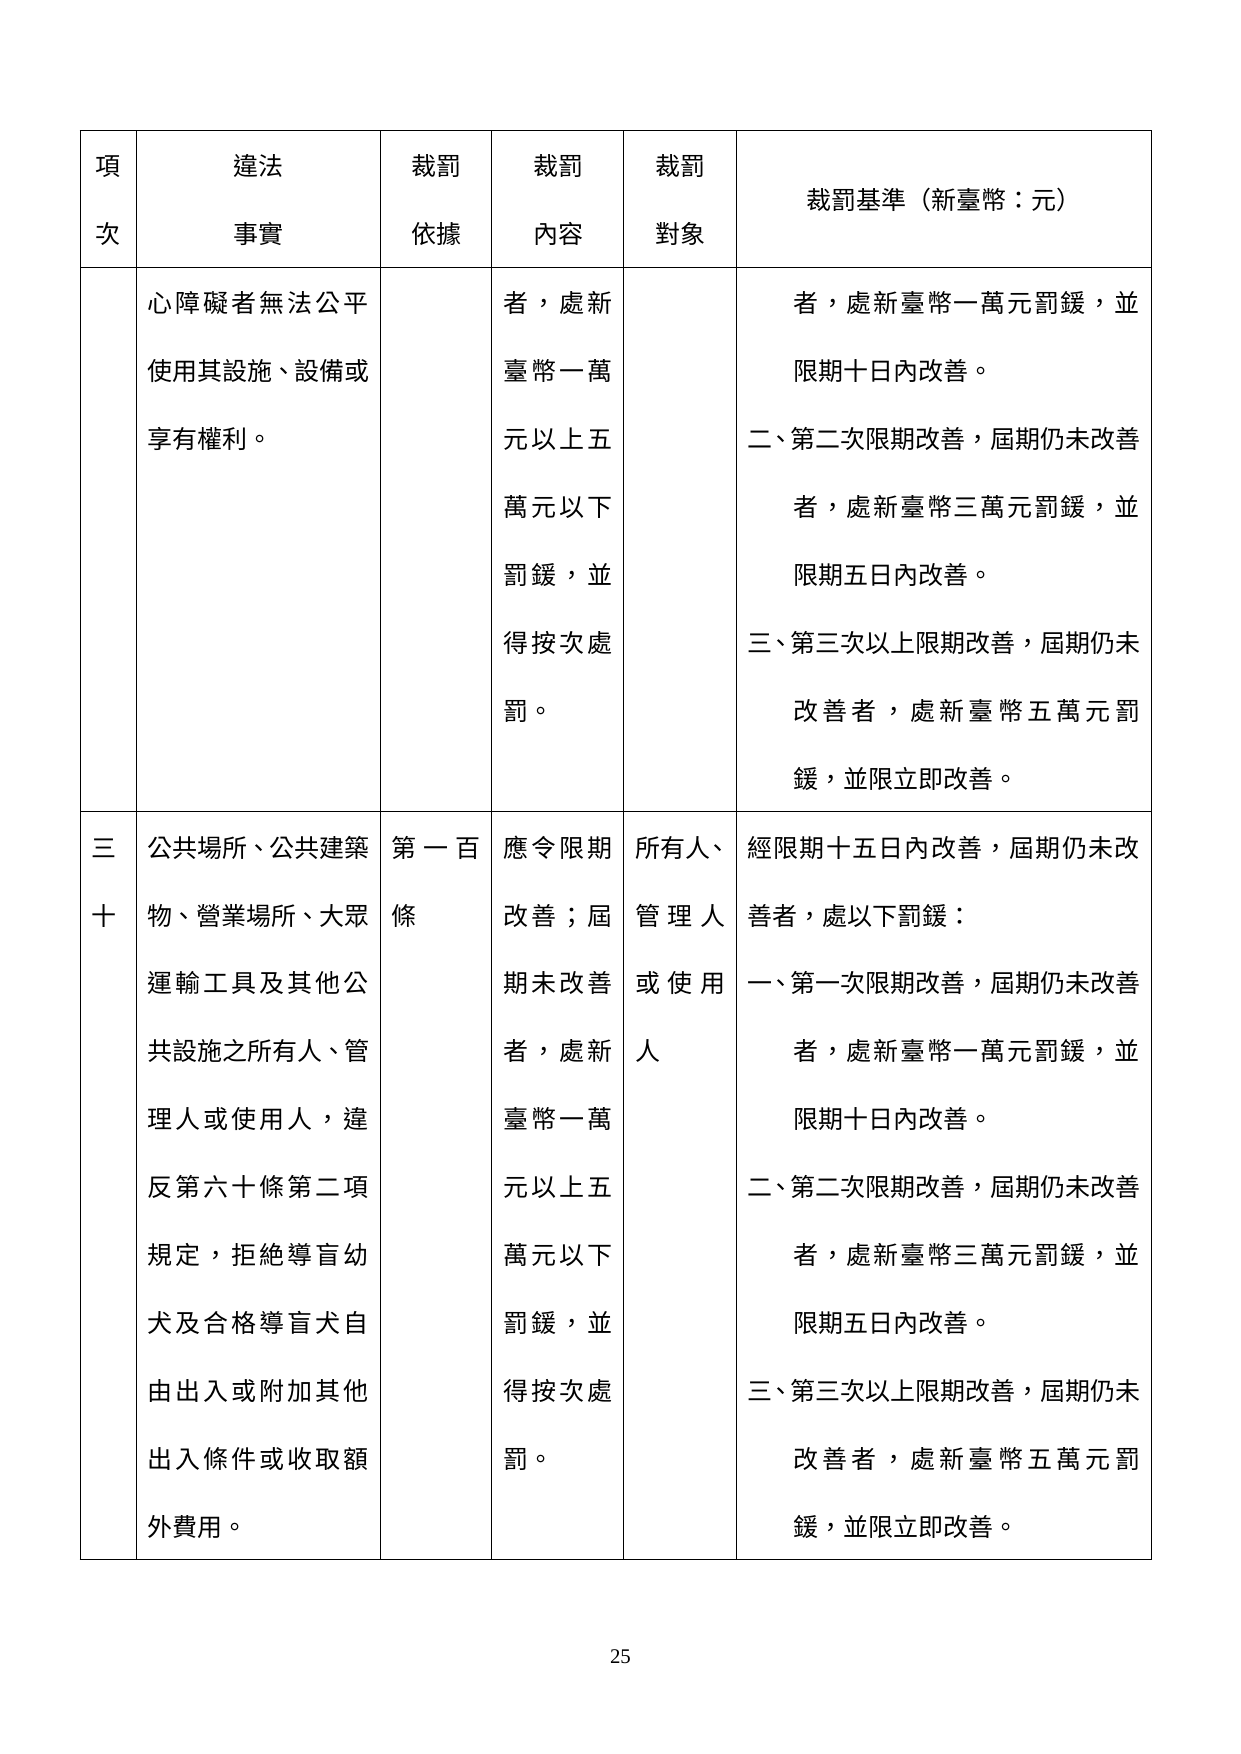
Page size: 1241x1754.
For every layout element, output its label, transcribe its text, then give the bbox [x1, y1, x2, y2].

table_cell 者，處新臺幣一萬元以上五萬元以下罰鍰，並得按次處罰。 [492, 268, 623, 811]
table_header 裁罰 依據 [381, 131, 491, 267]
table_cell [81, 268, 136, 811]
table_cell 者，處新臺幣一萬元罰鍰，並限期十日內改善。 二、第二次限期改善，屆期仍未改善者，處新臺幣三萬元罰鍰，並限期五日內改善。 三、第三次以上限期改善，屆期仍未改善者，處新臺幣五萬元罰鍰，並限立即改善。 [737, 268, 1151, 811]
table_cell [624, 268, 736, 811]
table_header 裁罰基準（新臺幣：元） [737, 131, 1151, 267]
table_header 違法 事實 [137, 131, 380, 267]
table_cell 所有人、管理人或使用人 [624, 812, 736, 1559]
table_cell 第一百條 [381, 812, 491, 1559]
table_cell 三十 [81, 812, 136, 1559]
table_cell 應令限期改善；屆期未改善者，處新臺幣一萬元以上五萬元以下罰鍰，並得按次處罰。 [492, 812, 623, 1559]
table_header 裁罰 對象 [624, 131, 736, 267]
table_cell [381, 268, 491, 811]
table_cell 心障礙者無法公平使用其設施、設備或享有權利。 [137, 268, 380, 811]
table_cell 公共場所、公共建築物、營業場所、大眾運輸工具及其他公共設施之所有人、管理人或使用人，違反第六十條第二項規定，拒絶導盲幼犬及合格導盲犬自由出入或附加其他出入條件或收取額外費用。 [137, 812, 380, 1559]
table_header 裁罰 內容 [492, 131, 623, 267]
table_header 項次 [81, 131, 136, 267]
table_cell 經限期十五日內改善，屆期仍未改善者，處以下罰鍰： 一、第一次限期改善，屆期仍未改善者，處新臺幣一萬元罰鍰，並限期十日內改善。 二、第二次限期改善，屆期仍未改善者，處新臺幣三萬元罰鍰，並限期五日內改善。 三、第三次以上限期改善，屆期仍未改善者，處新臺幣五萬元罰鍰，並限立即改善。 [737, 812, 1151, 1559]
